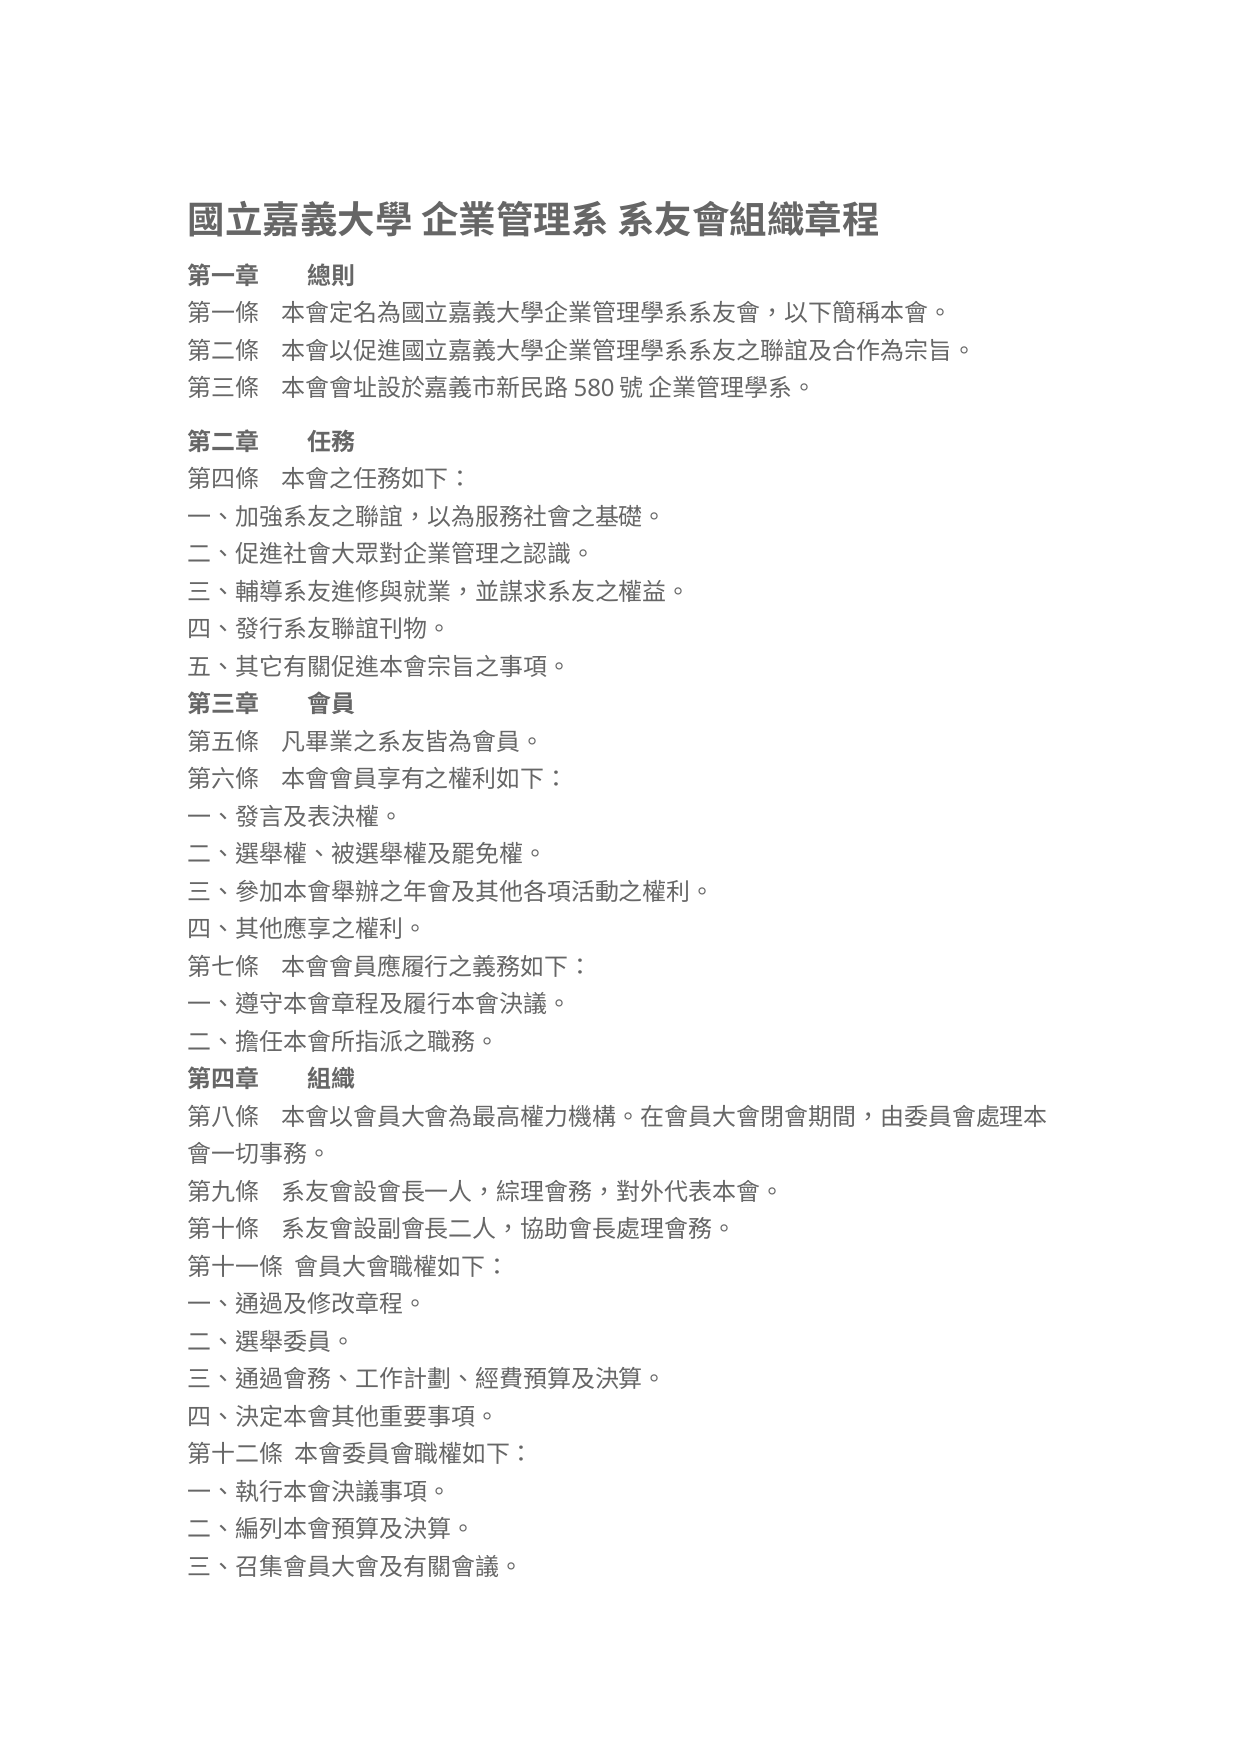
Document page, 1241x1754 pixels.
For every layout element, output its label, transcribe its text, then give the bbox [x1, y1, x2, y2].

text 國立嘉義大學 企業管理系 系友會組織章程 第一章 總則 第一條 本會定名為國立嘉義大學企業管理學系系友會，以下簡稱本會。 第二條 本會以促進國立嘉義大學企業管理學系系友之聯誼及合作為宗旨。 第三條 本會會址設於嘉義市新民路580號 企業管理學系。 [187, 180, 1053, 405]
text 第二章 任務 第四條 本會之任務如下： 一、加強系友之聯誼，以為服務社會之基礎。 二、促進社會大眾對企業管理之認識。 三、輔導系友進修與就業，並謀求系友之權益。 四、發行系友聯誼刊物。 五、其它有關促進本會宗旨之事項。 第三章 會員 第五條 凡畢業之系友皆為會員。 第六條 本會會員享有之權利如下： 一、發言及表決權。 二、選舉權、被選舉權及罷免權。 三、參加本會舉辦之年會及其他各項活動之權利。 四、其他應享之權利。 第七條 本會會員應履行之義務如下： 一、遵守本會章程及履行本會決議。 二、擔任本會所指派之職務。 第四章 組織 第八條 本會以會員大會為最高權力機構。在會員大會閉會期間，由委員會處理本會一切事務。 第九條 系友會設會長一人，綜理會務，對外代表本會。 第十條 系友會設副會長二人，協助會長處理會務。 第十一條 會員大會職權如下： 一、通過及修改章程。 二、選舉委員。 三、通過會務、工作計劃、經費預算及決算。 四、決定本會其他重要事項。 第十二條 本會委員會職權如下： 一、執行本會決議事項。 二、編列本會預算及決算。 三、召集會員大會及有關會議。 [187, 421, 1053, 1583]
